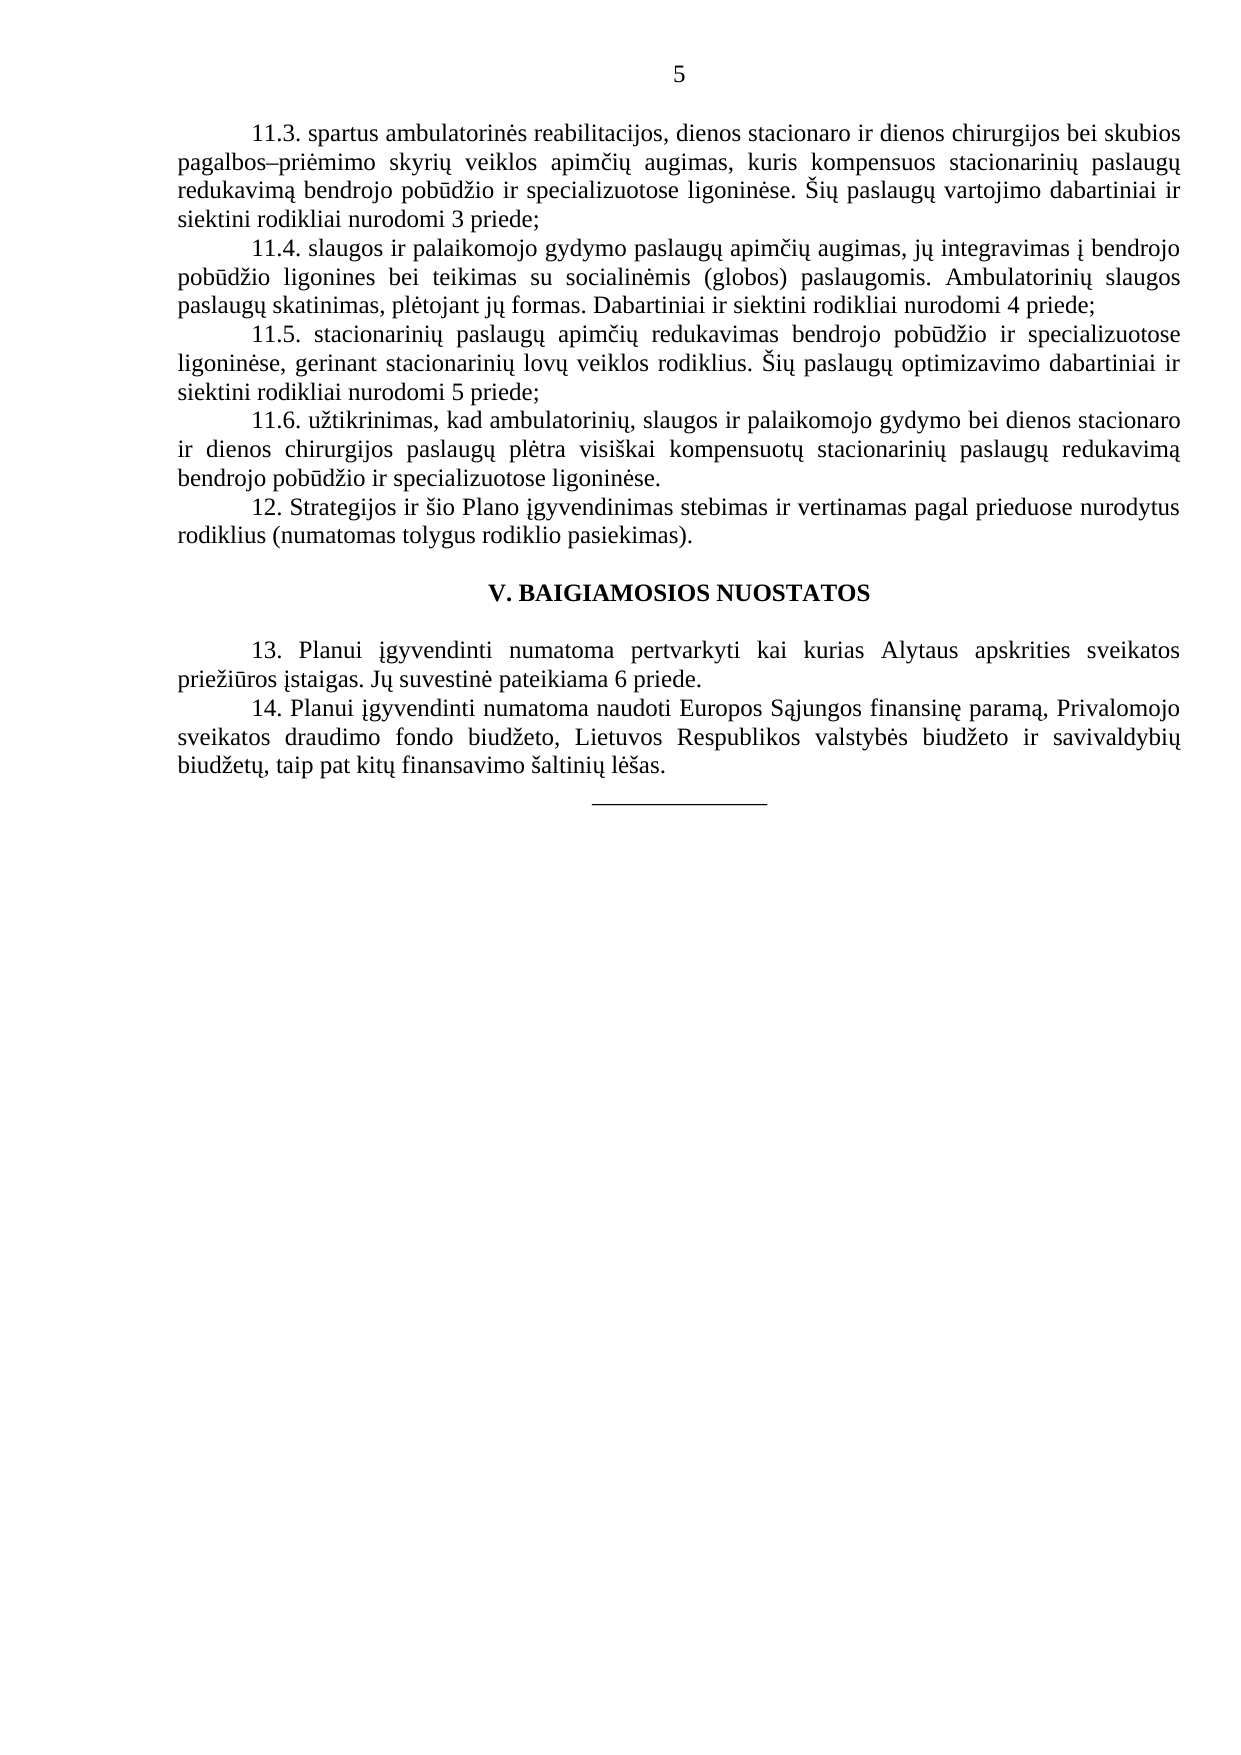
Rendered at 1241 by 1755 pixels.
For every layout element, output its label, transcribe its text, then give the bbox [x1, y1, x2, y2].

text 12. Strategijos ir šio Plano įgyvendinimas stebimas ir vertinamas pagal prieduose nurodytus rodiklius (numatomas tolygus rodiklio pasiekimas). [177, 492, 1181, 549]
text 14. Planui įgyvendinti numatoma naudoti Europos Sąjungos finansinę paramą, Privalomojo sveikatos draudimo fondo biudžeto, Lietuvos Respublikos valstybės biudžeto ir savivaldybių biudžetų, taip pat kitų finansavimo šaltinių lėšas. [177, 693, 1181, 779]
text 11.5. stacionarinių paslaugų apimčių redukavimas bendrojo pobūdžio ir specializuotose ligoninėse, gerinant stacionarinių lovų veiklos rodiklius. Šių paslaugų optimizavimo dabartiniai ir siektini rodikliai nurodomi 5 priede; [177, 319, 1181, 406]
text ______________ [177, 779, 1181, 808]
text 11.6. užtikrinimas, kad ambulatorinių, slaugos ir palaikomojo gydymo bei dienos stacionaro ir dienos chirurgijos paslaugų plėtra visiškai kompensuotų stacionarinių paslaugų redukavimą bendrojo pobūdžio ir specializuotose ligoninėse. [177, 406, 1181, 492]
text V. BAIGIAMOSIOS NUOSTATOS [177, 578, 1181, 607]
text 13. Planui įgyvendinti numatoma pertvarkyti kai kurias Alytaus apskrities sveikatos priežiūros įstaigas. Jų suvestinė pateikiama 6 priede. [177, 636, 1181, 693]
text 11.4. slaugos ir palaikomojo gydymo paslaugų apimčių augimas, jų integravimas į bendrojo pobūdžio ligonines bei teikimas su socialinėmis (globos) paslaugomis. Ambulatorinių slaugos paslaugų skatinimas, plėtojant jų formas. Dabartiniai ir siektini rodikliai nurodomi 4 priede; [177, 233, 1181, 319]
text 11.3. spartus ambulatorinės reabilitacijos, dienos stacionaro ir dienos chirurgijos bei skubios pagalbos–priėmimo skyrių veiklos apimčių augimas, kuris kompensuos stacionarinių paslaugų redukavimą bendrojo pobūdžio ir specializuotose ligoninėse. Šių paslaugų vartojimo dabartiniai ir siektini rodikliai nurodomi 3 priede; [177, 118, 1181, 233]
